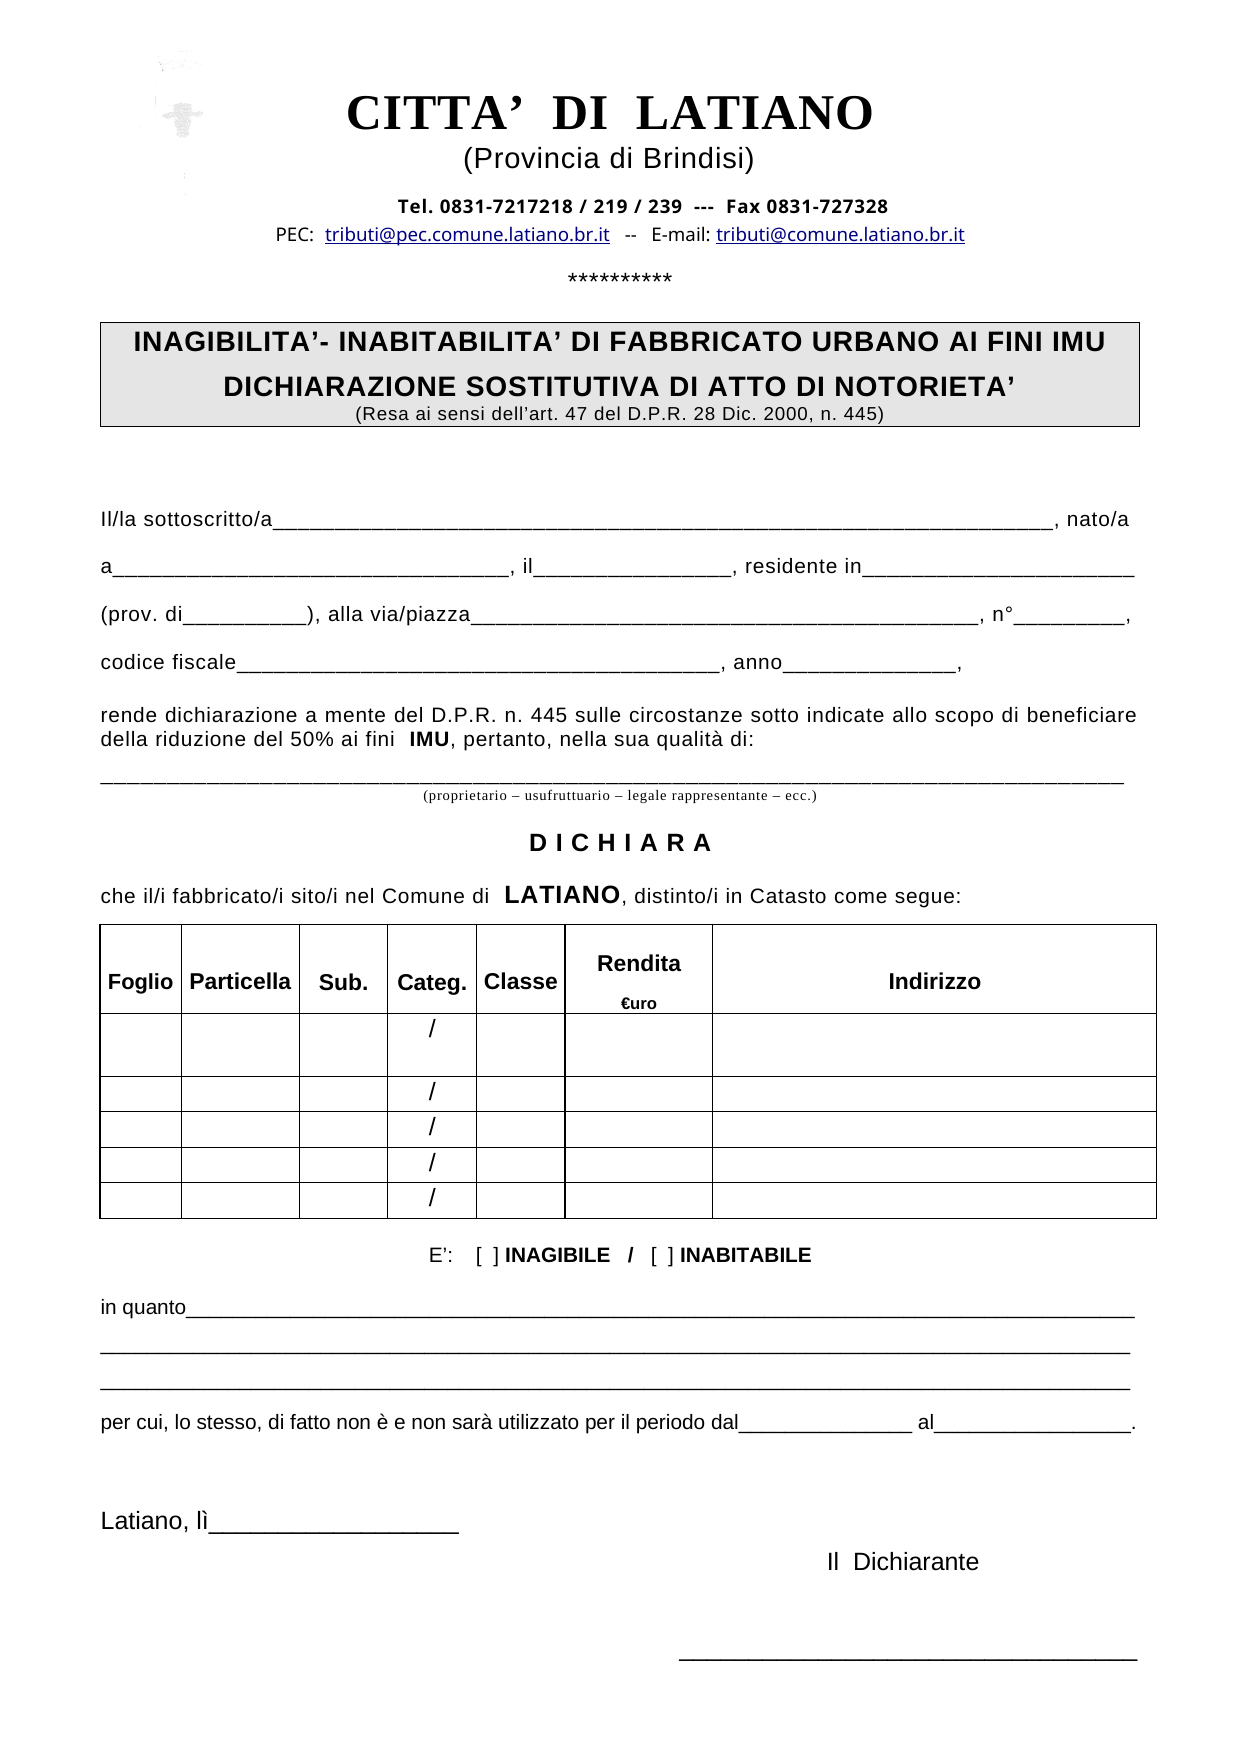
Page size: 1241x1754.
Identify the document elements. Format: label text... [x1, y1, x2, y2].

table_cell [566, 1148, 712, 1182]
subtitle CITTA’ DI LATIANO [267, 83, 1140, 141]
table_cell / [388, 1148, 476, 1182]
table_cell [566, 1014, 712, 1076]
table_header Indirizzo [713, 925, 1156, 1013]
table_cell [713, 1148, 1156, 1182]
table_cell [477, 1148, 564, 1182]
subtitle D I C H I A R A [100, 827, 1140, 856]
table_cell [101, 1014, 181, 1076]
table_cell [713, 1014, 1156, 1076]
table_cell [300, 1014, 387, 1076]
subtitle Latiano, lì__________________ [100, 1506, 1140, 1535]
table_cell / [388, 1183, 476, 1217]
table_cell [300, 1148, 387, 1182]
text ********** [100, 266, 1140, 295]
table_cell [566, 1077, 712, 1111]
table_cell [101, 1148, 181, 1182]
table_cell [566, 1112, 712, 1147]
table_cell [182, 1183, 299, 1217]
table_header Foglio [101, 925, 181, 1013]
table_cell [182, 1148, 299, 1182]
text _________________________________ [100, 1633, 1140, 1662]
text _________________________________________________________________________________________ [100, 1331, 1140, 1355]
table_cell [477, 1077, 564, 1111]
table_cell [300, 1077, 387, 1111]
text per cui, lo stesso, di fatto non è e non sarà utilizzato per il periodo dal_______________ al_________________. [100, 1410, 1140, 1434]
subtitle in quanto__________________________________________________________________________________ [100, 1295, 1140, 1319]
table_cell [713, 1077, 1156, 1111]
table_cell / [388, 1014, 476, 1076]
table_cell [713, 1112, 1156, 1147]
table_cell [477, 1183, 564, 1217]
table_cell [300, 1183, 387, 1217]
table_cell [101, 1112, 181, 1147]
table_header Classe [477, 925, 564, 1013]
table_cell [182, 1077, 299, 1111]
table_cell / [388, 1077, 476, 1111]
table_cell [300, 1112, 387, 1147]
subtitle Tel. 0831-7217218 / 219 / 239 --- Fax 0831-727328 [100, 193, 1140, 219]
table_cell [101, 1183, 181, 1217]
subtitle Il/la sottoscritto/a_______________________________________________________________, nato/a [100, 506, 1140, 530]
table_cell [566, 1183, 712, 1217]
text E’: [ ] INAGIBILE / [ ] INABITABILE [100, 1242, 1140, 1266]
table_header Rendita €uro [566, 925, 712, 1013]
list PEC: tributi@pec.comune.latiano.br.it -- E-mail: tributi@comune.latiano.br.it [100, 219, 1140, 247]
text rende dichiarazione a mente del D.P.R. n. 445 sulle circostanze sotto indicate allo scopo di beneficiare della riduzione del 50% ai fini IMU, pertanto, nella sua qualità di: [100, 703, 1140, 751]
table_cell [477, 1112, 564, 1147]
table_header Categ. [388, 925, 476, 1013]
subtitle DICHIARAZIONE SOSTITUTIVA DI ATTO DI NOTORIETA’ [101, 366, 1139, 399]
text (proprietario – usufruttuario – legale rappresentante – ecc.) [100, 787, 1140, 803]
table_header Particella [182, 925, 299, 1013]
text _________________________________________________________________________________________ [100, 1367, 1140, 1391]
text a________________________________, il________________, residente in______________________ [100, 554, 1140, 578]
subtitle che il/i fabbricato/i sito/i nel Comune di LATIANO, distinto/i in Catasto come segue: [100, 880, 1140, 909]
table_cell [477, 1014, 564, 1076]
table_header Sub. [300, 925, 387, 1013]
text (Provincia di Brindisi) [267, 141, 1140, 174]
table_cell [713, 1183, 1156, 1217]
text (prov. di__________), alla via/piazza_________________________________________, n°_________, [100, 602, 1140, 626]
table_cell [182, 1112, 299, 1147]
text _____________________________________________________________________________ [100, 758, 1140, 787]
text (Resa ai sensi dell’art. 47 del D.P.R. 28 Dic. 2000, n. 445) [101, 399, 1139, 426]
subtitle INAGIBILITA’- INABITABILITA’ DI FABBRICATO URBANO AI FINI IMU [101, 323, 1139, 354]
text Il Dichiarante [100, 1547, 1140, 1576]
table_cell [182, 1014, 299, 1076]
text codice fiscale_______________________________________, anno______________, [100, 650, 1140, 674]
table_cell [101, 1077, 181, 1111]
table_cell / [388, 1112, 476, 1147]
